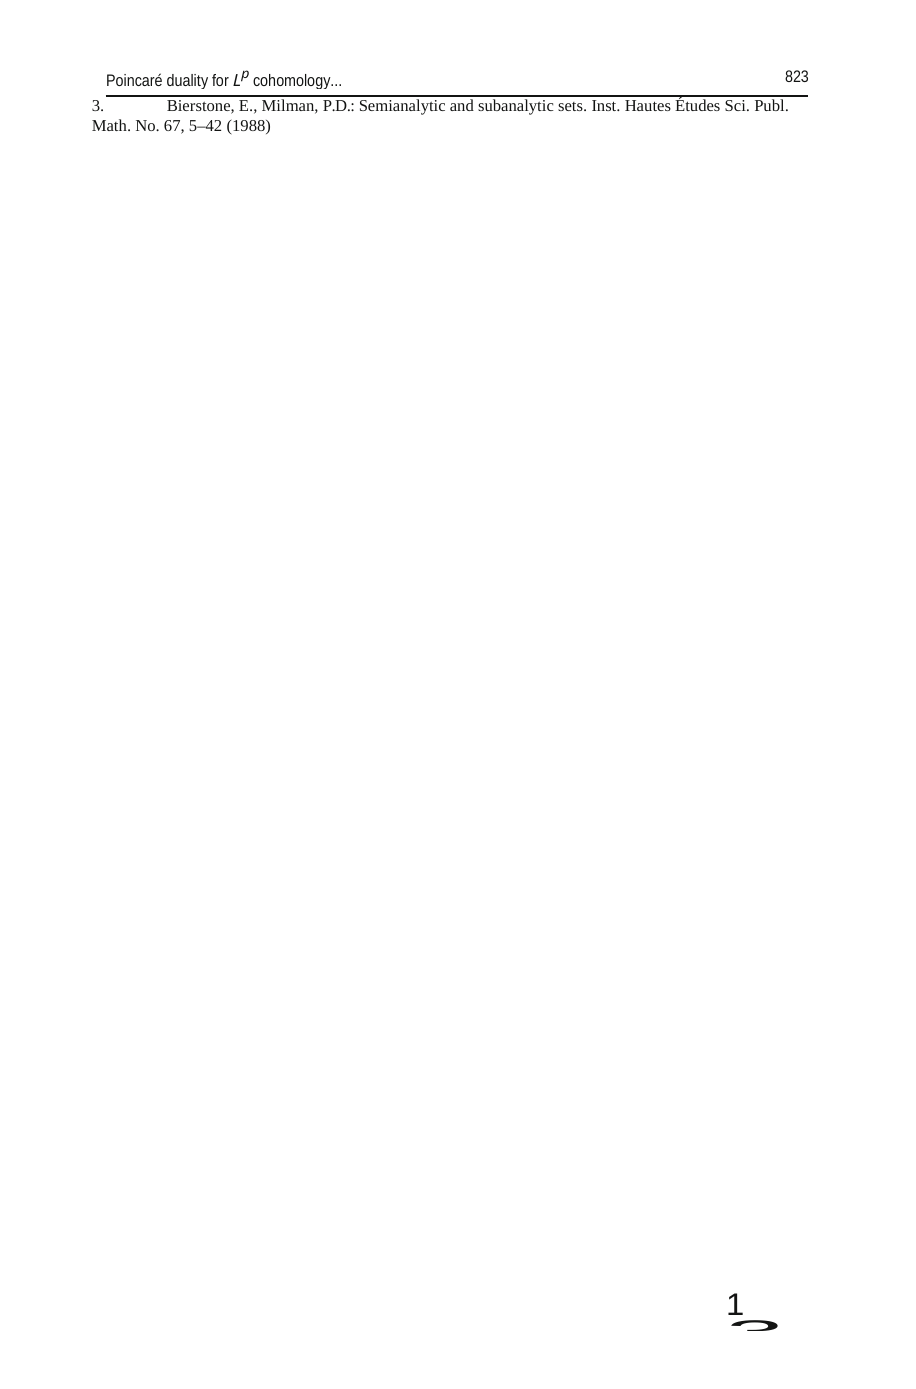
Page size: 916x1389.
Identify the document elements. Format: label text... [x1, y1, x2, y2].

list Bierstone, E., Milman, P.D.: Semianalytic and subanalytic sets. Inst. Hautes Études Sci. Publ. Math. No. 67, 5–42 (1988) [92, 96, 809, 134]
